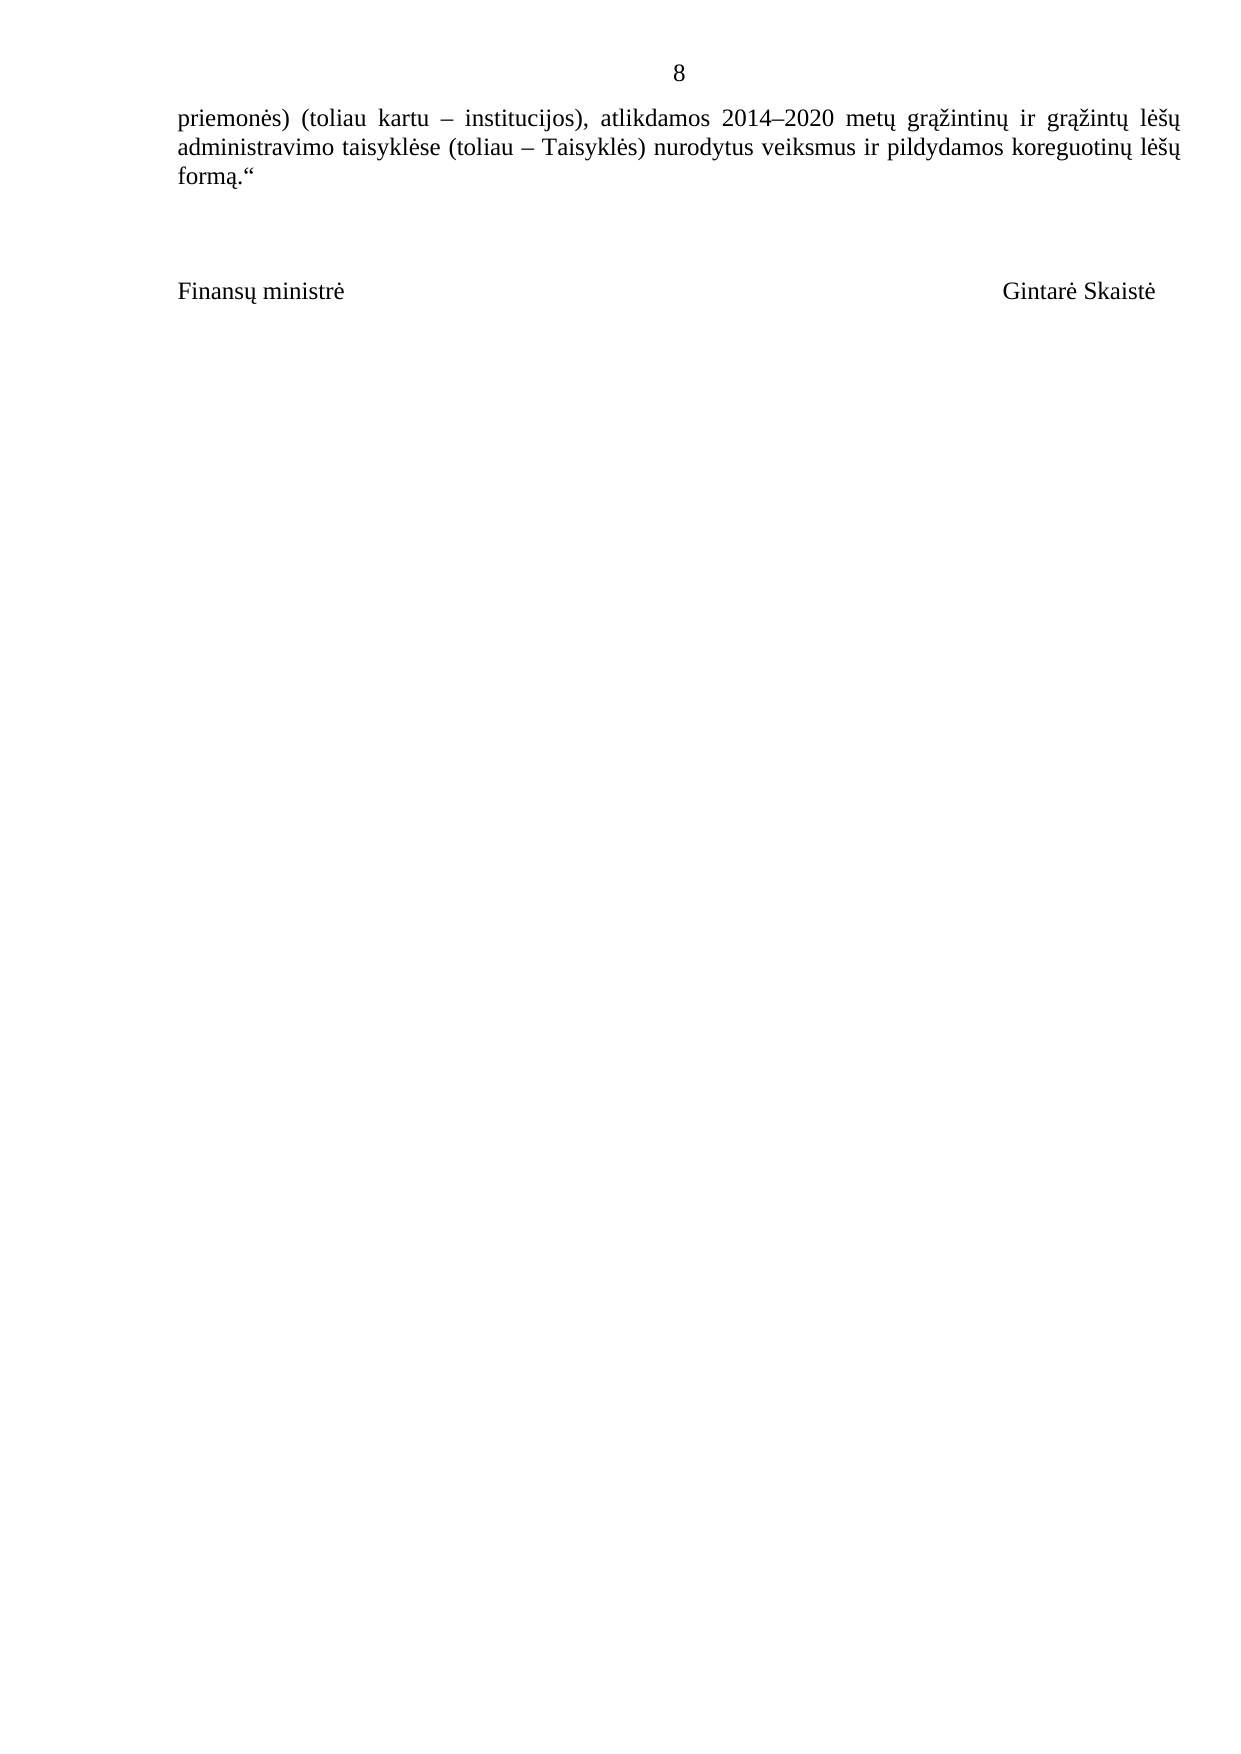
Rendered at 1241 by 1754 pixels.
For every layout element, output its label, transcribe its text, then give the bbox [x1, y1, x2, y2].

text priemonės) (toliau kartu – institucijos), atlikdamos 2014–2020 metų grąžintinų ir grąžintų lėšų administravimo taisyklėse (toliau – Taisyklės) nurodytus veiksmus ir pildydamos koreguotinų lėšų formą.“ [177, 103, 1181, 190]
text Finansų ministrė Gintarė Skaistė [177, 276, 1181, 305]
